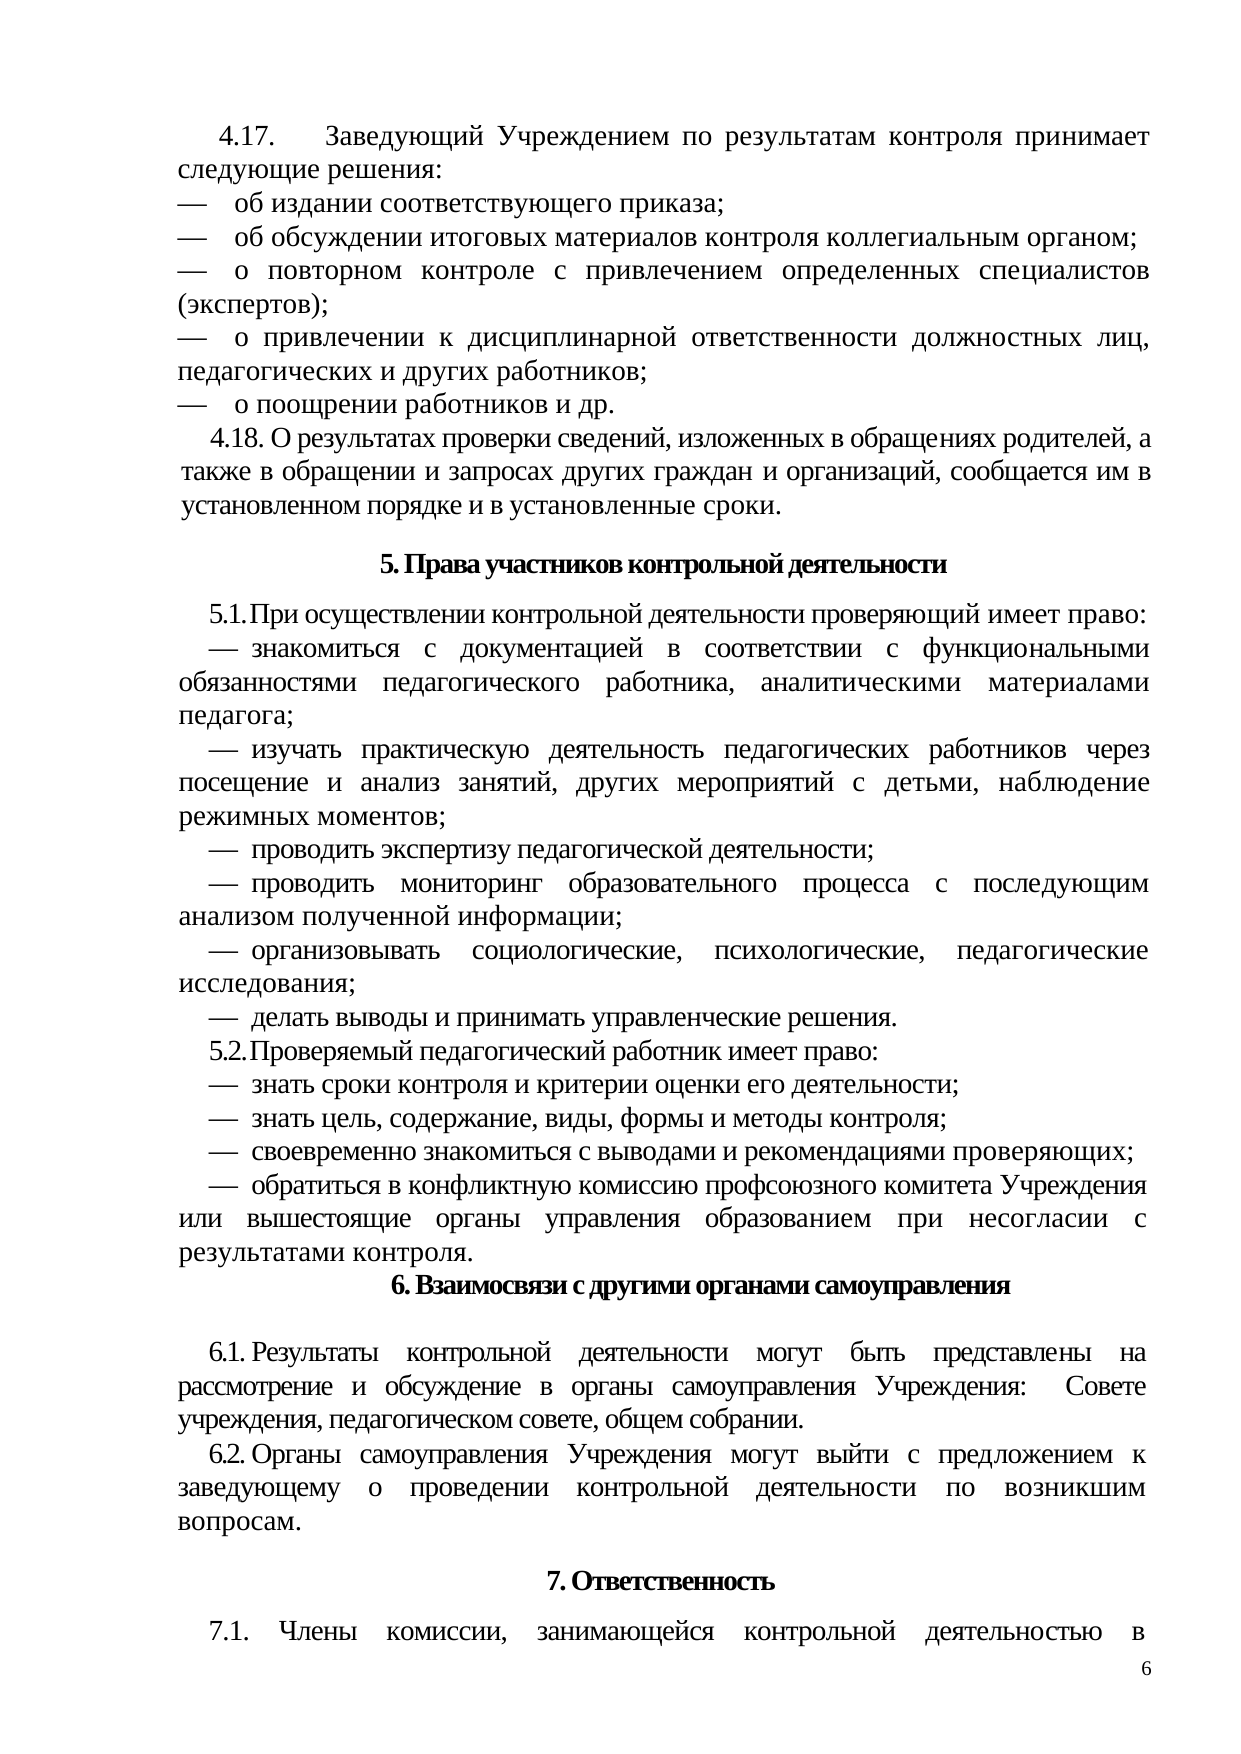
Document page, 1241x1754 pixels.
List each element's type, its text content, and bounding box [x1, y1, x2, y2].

list организовывать социологические, психологические, педа­гогические исследования; [178, 932, 1149, 999]
list знать сроки контроля и критерии оценки его деятельности; [209, 1066, 1152, 1100]
text 7.1. Члены комиссии, занимающейся контрольной деятельно­стью в [178, 1613, 1145, 1647]
list об обсуждении итоговых материалов контроля коллегиаль­ным органом; [177, 219, 1150, 252]
list изучать практическую деятельность педагогических работ­ников через посещение и анализ занятий, других мероприятий с детьми, наблюдение режимных моментов; [178, 731, 1150, 831]
list о повторном контроле с привлечением определенных спе­циалистов (экспертов); [177, 252, 1150, 319]
list знакомиться с документацией в соответствии с функцио­нальными обязанностями педагогического работника, аналити­ческими материалами педагога; [178, 630, 1150, 731]
list о привлечении к дисциплинарной ответственности должно­стных лиц, педагогических и других работников; [177, 319, 1150, 386]
list об издании соответствующего приказа; [177, 185, 1152, 219]
list проводить экспертизу педагогической деятельности; [209, 831, 1152, 865]
list Органы самоуправления Учреждения могут выйти с пред­ложением к заведующему о проведении контрольной деятельно­сти по возникшим вопросам. [177, 1436, 1146, 1536]
text 4.17. Заведующий Учреждением по результатам контроля при­нимает следующие решения: [177, 118, 1150, 185]
list о поощрении работников и др. [177, 386, 1152, 420]
list знать цель, содержание, виды, формы и методы контроля; [209, 1100, 1152, 1133]
list проводить мониторинг образовательного процесса с после­дующим анализом полученной информации; [178, 865, 1149, 932]
list обратиться в конфликтную комиссию профсоюзного коми­тета Учреждения или вышестоящие органы управления образова­нием при несогласии с результатами контроля. [178, 1167, 1147, 1267]
text 5.1. При осуществлении контрольной деятельности проверяю­щий имеет право: [180, 597, 1150, 630]
text 5.2. Проверяемый педагогический работник имеет право: [209, 1033, 1152, 1066]
text 6. Взаимосвязи с другими органами самоуправления [252, 1267, 1152, 1301]
text 7. Ответственность [177, 1563, 1146, 1596]
list делать выводы и принимать управленческие решения. [209, 999, 1152, 1033]
list Результаты контрольной деятельности могут быть представле­ны на рассмотрение и обсуждение в органы самоуправления Учреж­дения: Совете учреждения, педагогическом совете, общем собрании. [177, 1334, 1147, 1435]
text 5. Права участников контрольной деятельности [177, 546, 1152, 580]
list своевременно знакомиться с выводами и рекомендациями проверяющих; [178, 1133, 1148, 1167]
text 4.18. О результатах проверки сведений, изложенных в обраще­ниях родителей, а также в обращении и запросах других граждан и организаций, сообщается им в установленном порядке и в уста­новленные сроки. [181, 420, 1152, 521]
